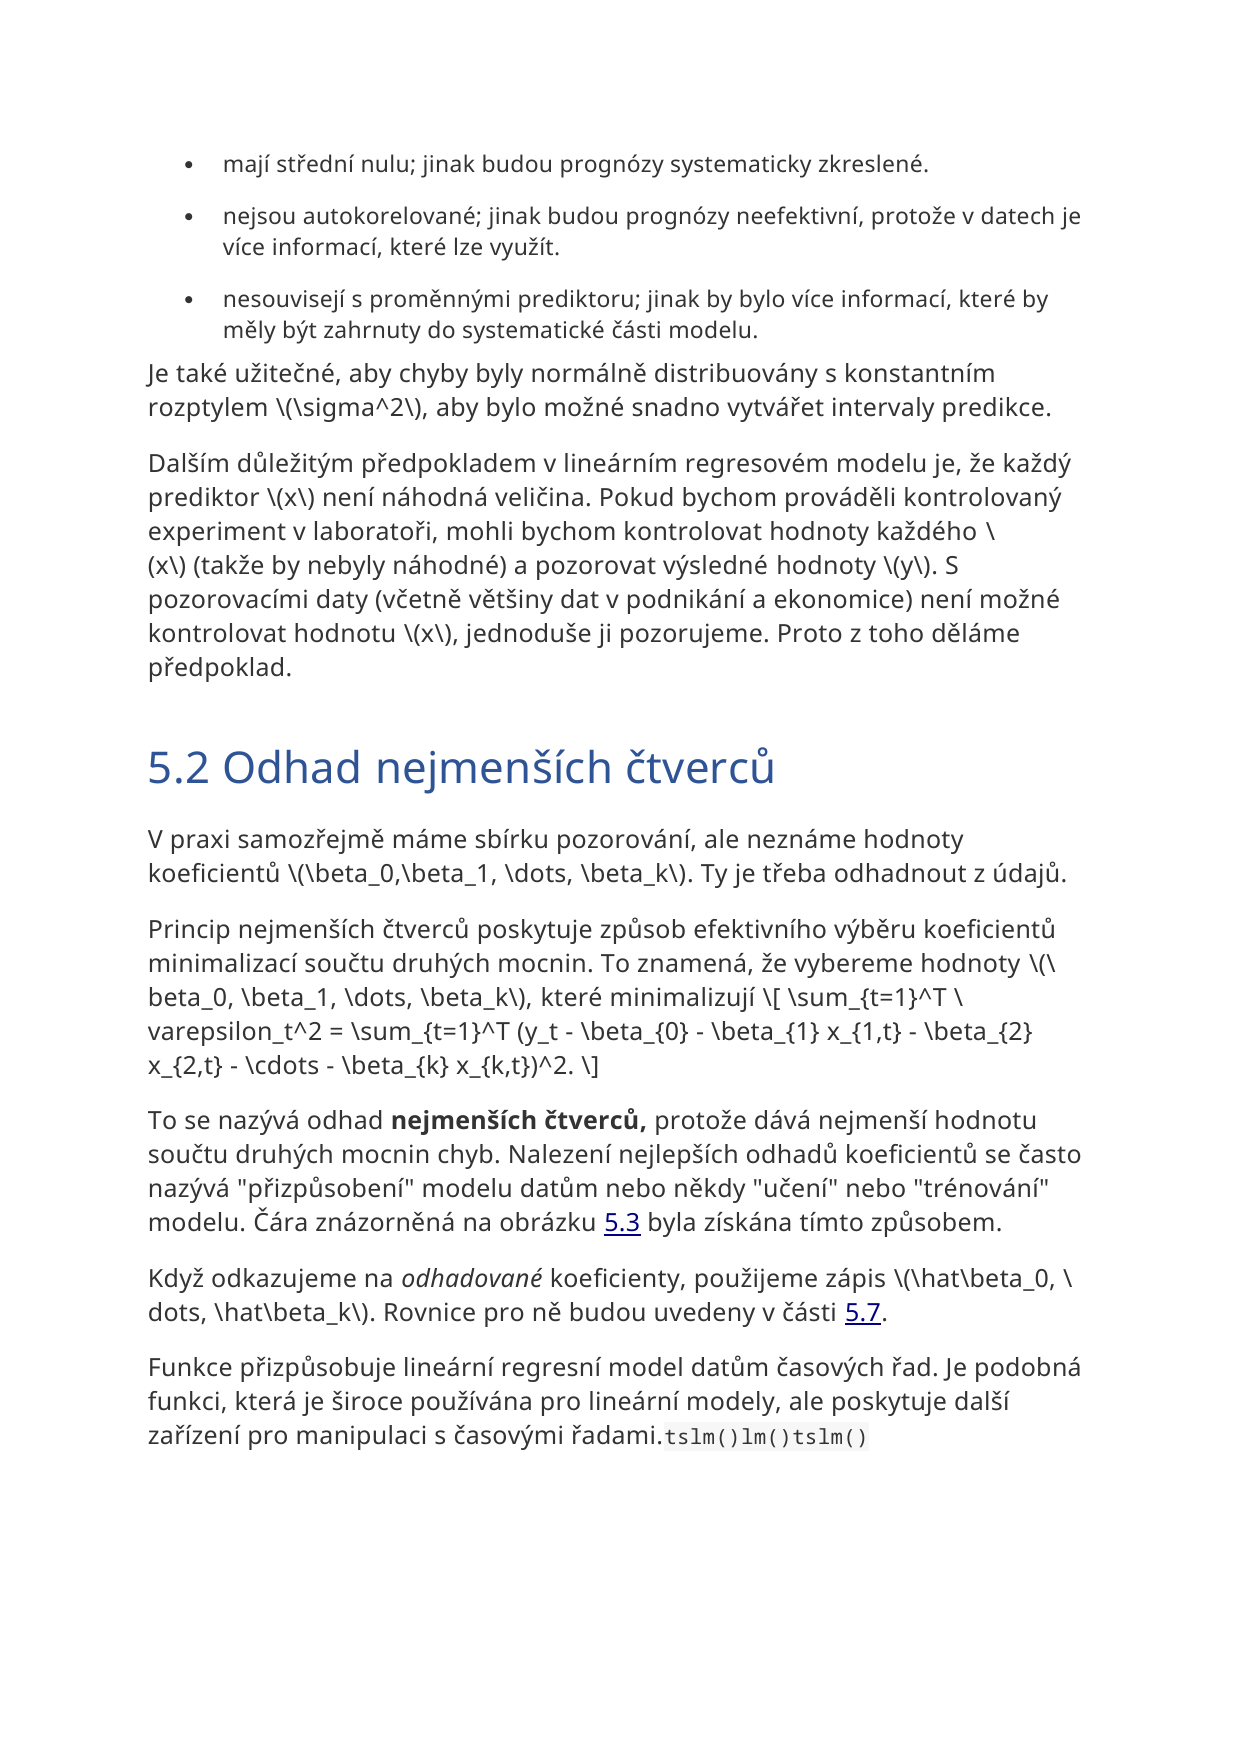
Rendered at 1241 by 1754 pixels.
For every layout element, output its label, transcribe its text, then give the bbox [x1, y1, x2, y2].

text Princip nejmenších čtverců poskytuje způsob efektivního výběru koeficientů minimalizací součtu druhých mocnin. To znamená, že vybereme hodnoty \(\beta_0, \beta_1, \dots, \beta_k\), které minimalizují \[ \sum_{t=1}^T \varepsilon_t^2 = \sum_{t=1}^T (y_t - \beta_{0} - \beta_{1} x_{1,t} - \beta_{2} x_{2,t} - \cdots - \beta_{k} x_{k,t})^2. \] [148, 911, 1093, 1082]
list nesouvisejí s proměnnými prediktoru; jinak by bylo více informací, které by měly být zahrnuty do systematické části modelu. [185, 283, 1093, 346]
text Když odkazujeme na odhadované koeficienty, použijeme zápis \(\hat\beta_0, \dots, \hat\beta_k\). Rovnice pro ně budou uvedeny v části 5.7. [148, 1260, 1093, 1328]
text Je také užitečné, aby chyby byly normálně distribuovány s konstantním rozptylem \(\sigma^2\), aby bylo možné snadno vytvářet intervaly predikce. [148, 356, 1093, 424]
list mají střední nulu; jinak budou prognózy systematicky zkreslené. [185, 148, 1093, 179]
text Funkce přizpůsobuje lineární regresní model datům časových řad. Je podobná funkci, která je široce používána pro lineární modely, ale poskytuje další zařízení pro manipulaci s časovými řadami.tslm()lm()tslm() [148, 1350, 1093, 1452]
list nejsou autokorelované; jinak budou prognózy neefektivní, protože v datech je více informací, které lze využít. [185, 200, 1093, 262]
subtitle 5.2 Odhad nejmenších čtverců [148, 737, 1093, 796]
text To se nazývá odhad nejmenších čtverců, protože dává nejmenší hodnotu součtu druhých mocnin chyb. Nalezení nejlepších odhadů koeficientů se často nazývá "přizpůsobení" modelu datům nebo někdy "učení" nebo "trénování" modelu. Čára znázorněná na obrázku 5.3 byla získána tímto způsobem. [148, 1103, 1093, 1239]
text V praxi samozřejmě máme sbírku pozorování, ale neznáme hodnoty koeficientů \(\beta_0,\beta_1, \dots, \beta_k\). Ty je třeba odhadnout z údajů. [148, 822, 1093, 890]
text Dalším důležitým předpokladem v lineárním regresovém modelu je, že každý prediktor \(x\) není náhodná veličina. Pokud bychom prováděli kontrolovaný experiment v laboratoři, mohli bychom kontrolovat hodnoty každého \(x\) (takže by nebyly náhodné) a pozorovat výsledné hodnoty \(y\). S pozorovacími daty (včetně většiny dat v podnikání a ekonomice) není možné kontrolovat hodnotu \(x\), jednoduše ji pozorujeme. Proto z toho děláme předpoklad. [148, 445, 1093, 684]
